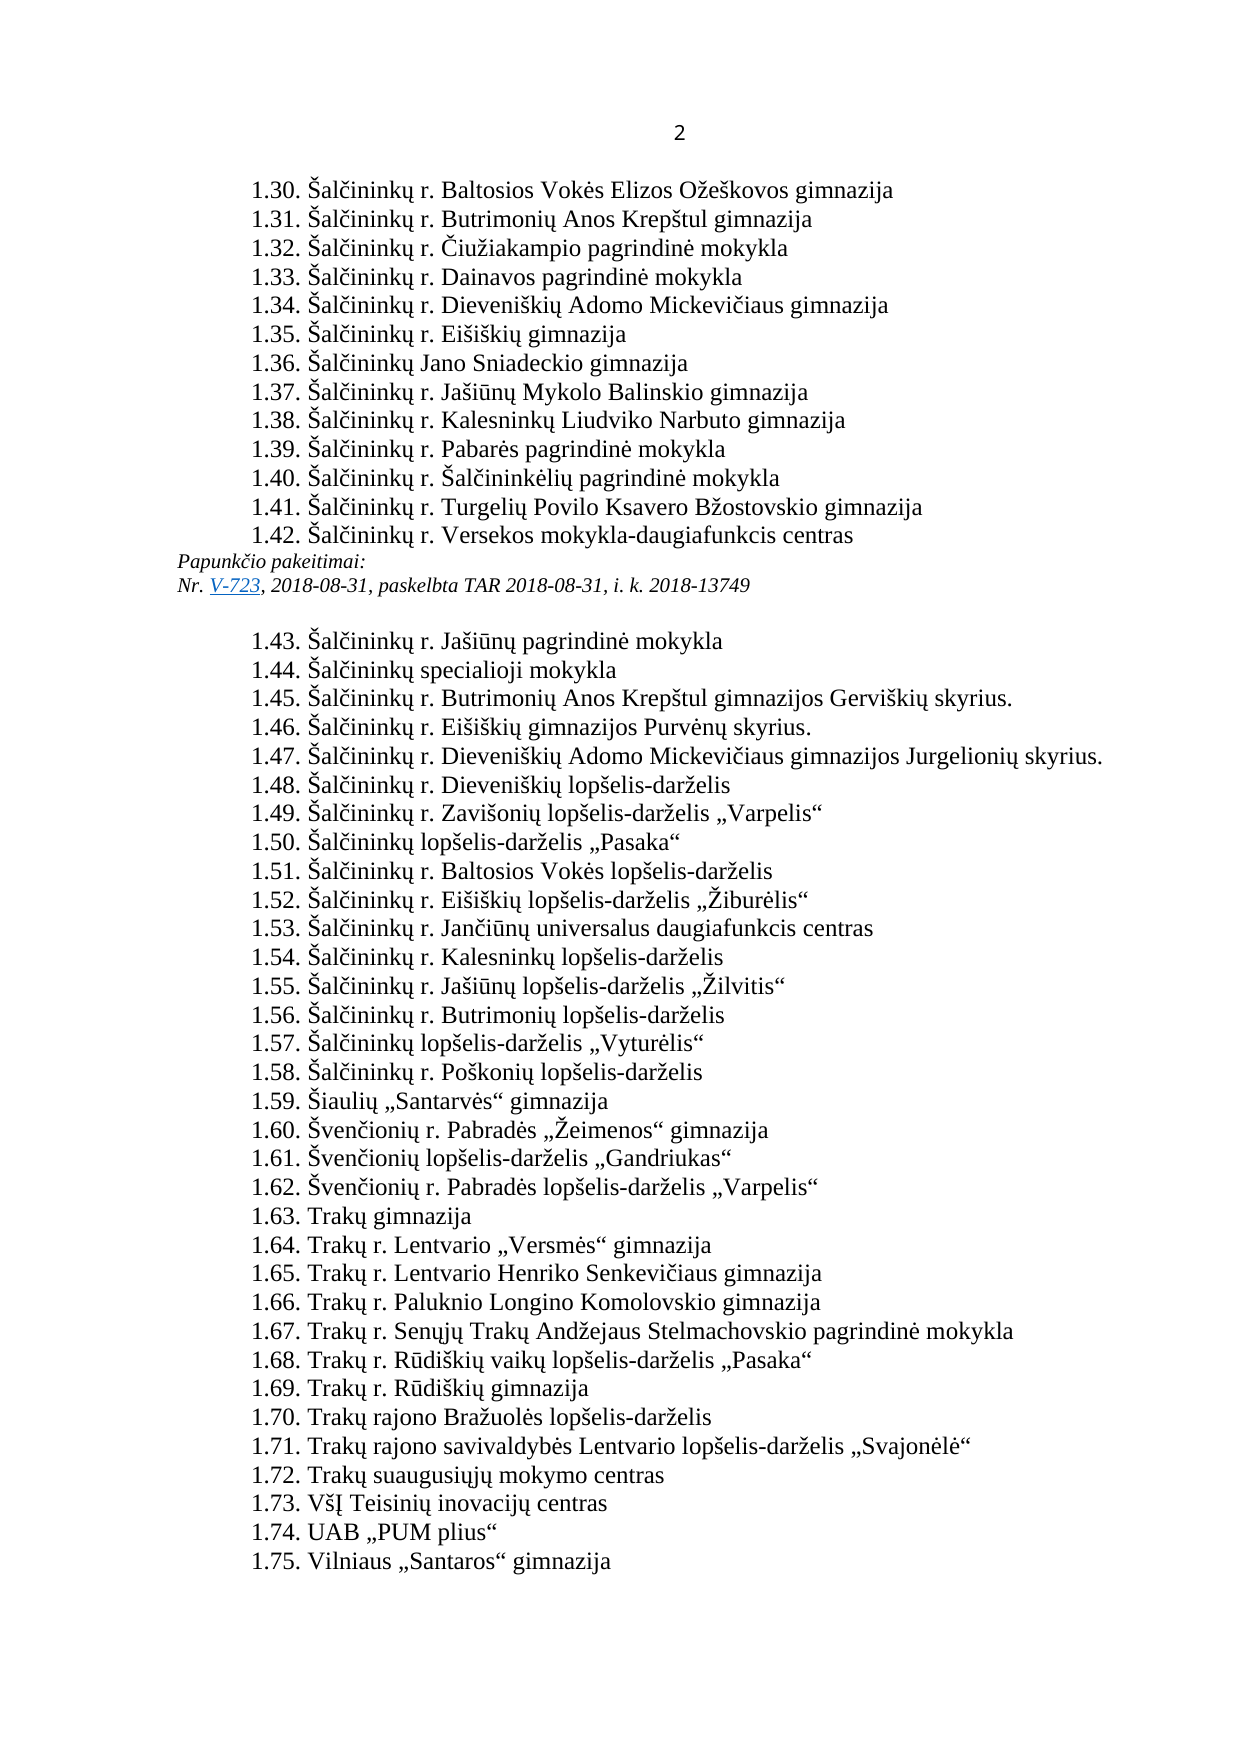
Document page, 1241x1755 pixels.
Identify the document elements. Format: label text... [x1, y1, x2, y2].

text 1.41. Šalčininkų r. Turgelių Povilo Ksavero Bžostovskio gimnazija [177, 492, 1182, 520]
text 1.74. UAB „PUM plius“ [177, 1517, 1182, 1546]
text Nr. V-723, 2018-08-31, paskelbta TAR 2018-08-31, i. k. 2018-13749 [177, 573, 1182, 597]
text 1.33. Šalčininkų r. Dainavos pagrindinė mokykla [177, 262, 1182, 290]
text 1.60. Švenčionių r. Pabradės „Žeimenos“ gimnazija [177, 1115, 1182, 1143]
text 1.36. Šalčininkų Jano Sniadeckio gimnazija [177, 348, 1182, 377]
text 1.32. Šalčininkų r. Čiužiakampio pagrindinė mokykla [177, 233, 1182, 262]
text 1.44. Šalčininkų specialioji mokykla [177, 655, 1182, 683]
text 1.34. Šalčininkų r. Dieveniškių Adomo Mickevičiaus gimnazija [177, 290, 1182, 319]
text 1.30. Šalčininkų r. Baltosios Vokės Elizos Ožeškovos gimnazija [177, 175, 1182, 204]
text 1.51. Šalčininkų r. Baltosios Vokės lopšelis-darželis [177, 856, 1182, 885]
text 1.66. Trakų r. Paluknio Longino Komolovskio gimnazija [177, 1287, 1182, 1316]
text 1.35. Šalčininkų r. Eišiškių gimnazija [177, 319, 1182, 348]
text 1.46. Šalčininkų r. Eišiškių gimnazijos Purvėnų skyrius. [177, 712, 1182, 741]
text 1.67. Trakų r. Senųjų Trakų Andžejaus Stelmachovskio pagrindinė mokykla [177, 1316, 1182, 1345]
text 1.47. Šalčininkų r. Dieveniškių Adomo Mickevičiaus gimnazijos Jurgelionių skyrius. [177, 741, 1182, 770]
text 1.54. Šalčininkų r. Kalesninkų lopšelis-darželis [177, 942, 1182, 971]
text 1.62. Švenčionių r. Pabradės lopšelis-darželis „Varpelis“ [177, 1172, 1182, 1201]
text 1.72. Trakų suaugusiųjų mokymo centras [177, 1460, 1182, 1488]
text 1.50. Šalčininkų lopšelis-darželis „Pasaka“ [177, 827, 1182, 856]
text 1.69. Trakų r. Rūdiškių gimnazija [177, 1373, 1182, 1402]
text 1.56. Šalčininkų r. Butrimonių lopšelis-darželis [177, 1000, 1182, 1028]
text 1.52. Šalčininkų r. Eišiškių lopšelis-darželis „Žiburėlis“ [177, 885, 1182, 913]
text 1.59. Šiaulių „Santarvės“ gimnazija [177, 1086, 1182, 1115]
text 1.63. Trakų gimnazija [177, 1201, 1182, 1230]
text 1.45. Šalčininkų r. Butrimonių Anos Krepštul gimnazijos Gerviškių skyrius. [177, 683, 1182, 712]
text 1.40. Šalčininkų r. Šalčininkėlių pagrindinė mokykla [177, 463, 1182, 492]
text 1.49. Šalčininkų r. Zavišonių lopšelis-darželis „Varpelis“ [177, 798, 1182, 827]
text 1.64. Trakų r. Lentvario „Versmės“ gimnazija [177, 1230, 1182, 1258]
text 1.39. Šalčininkų r. Pabarės pagrindinė mokykla [177, 434, 1182, 463]
text 1.31. Šalčininkų r. Butrimonių Anos Krepštul gimnazija [177, 204, 1182, 233]
text 1.48. Šalčininkų r. Dieveniškių lopšelis-darželis [177, 770, 1182, 798]
text 1.70. Trakų rajono Bražuolės lopšelis-darželis [177, 1402, 1182, 1431]
text 1.43. Šalčininkų r. Jašiūnų pagrindinė mokykla [177, 626, 1182, 655]
text 1.61. Švenčionių lopšelis-darželis „Gandriukas“ [177, 1143, 1182, 1172]
text 1.71. Trakų rajono savivaldybės Lentvario lopšelis-darželis „Svajonėlė“ [177, 1431, 1182, 1460]
text 1.65. Trakų r. Lentvario Henriko Senkevičiaus gimnazija [177, 1258, 1182, 1287]
text 1.57. Šalčininkų lopšelis-darželis „Vyturėlis“ [177, 1028, 1182, 1057]
text 1.42. Šalčininkų r. Versekos mokykla-daugiafunkcis centras [177, 520, 1182, 549]
text 1.75. Vilniaus „Santaros“ gimnazija [177, 1546, 1182, 1575]
text 1.53. Šalčininkų r. Jančiūnų universalus daugiafunkcis centras [177, 913, 1182, 942]
text 1.38. Šalčininkų r. Kalesninkų Liudviko Narbuto gimnazija [177, 405, 1182, 434]
text 1.55. Šalčininkų r. Jašiūnų lopšelis-darželis „Žilvitis“ [177, 971, 1182, 1000]
text 1.68. Trakų r. Rūdiškių vaikų lopšelis-darželis „Pasaka“ [177, 1345, 1182, 1373]
text 1.58. Šalčininkų r. Poškonių lopšelis-darželis [177, 1057, 1182, 1086]
text 1.73. VšĮ Teisinių inovacijų centras [177, 1488, 1182, 1517]
text Papunkčio pakeitimai: [177, 549, 1182, 573]
text 1.37. Šalčininkų r. Jašiūnų Mykolo Balinskio gimnazija [177, 377, 1182, 405]
